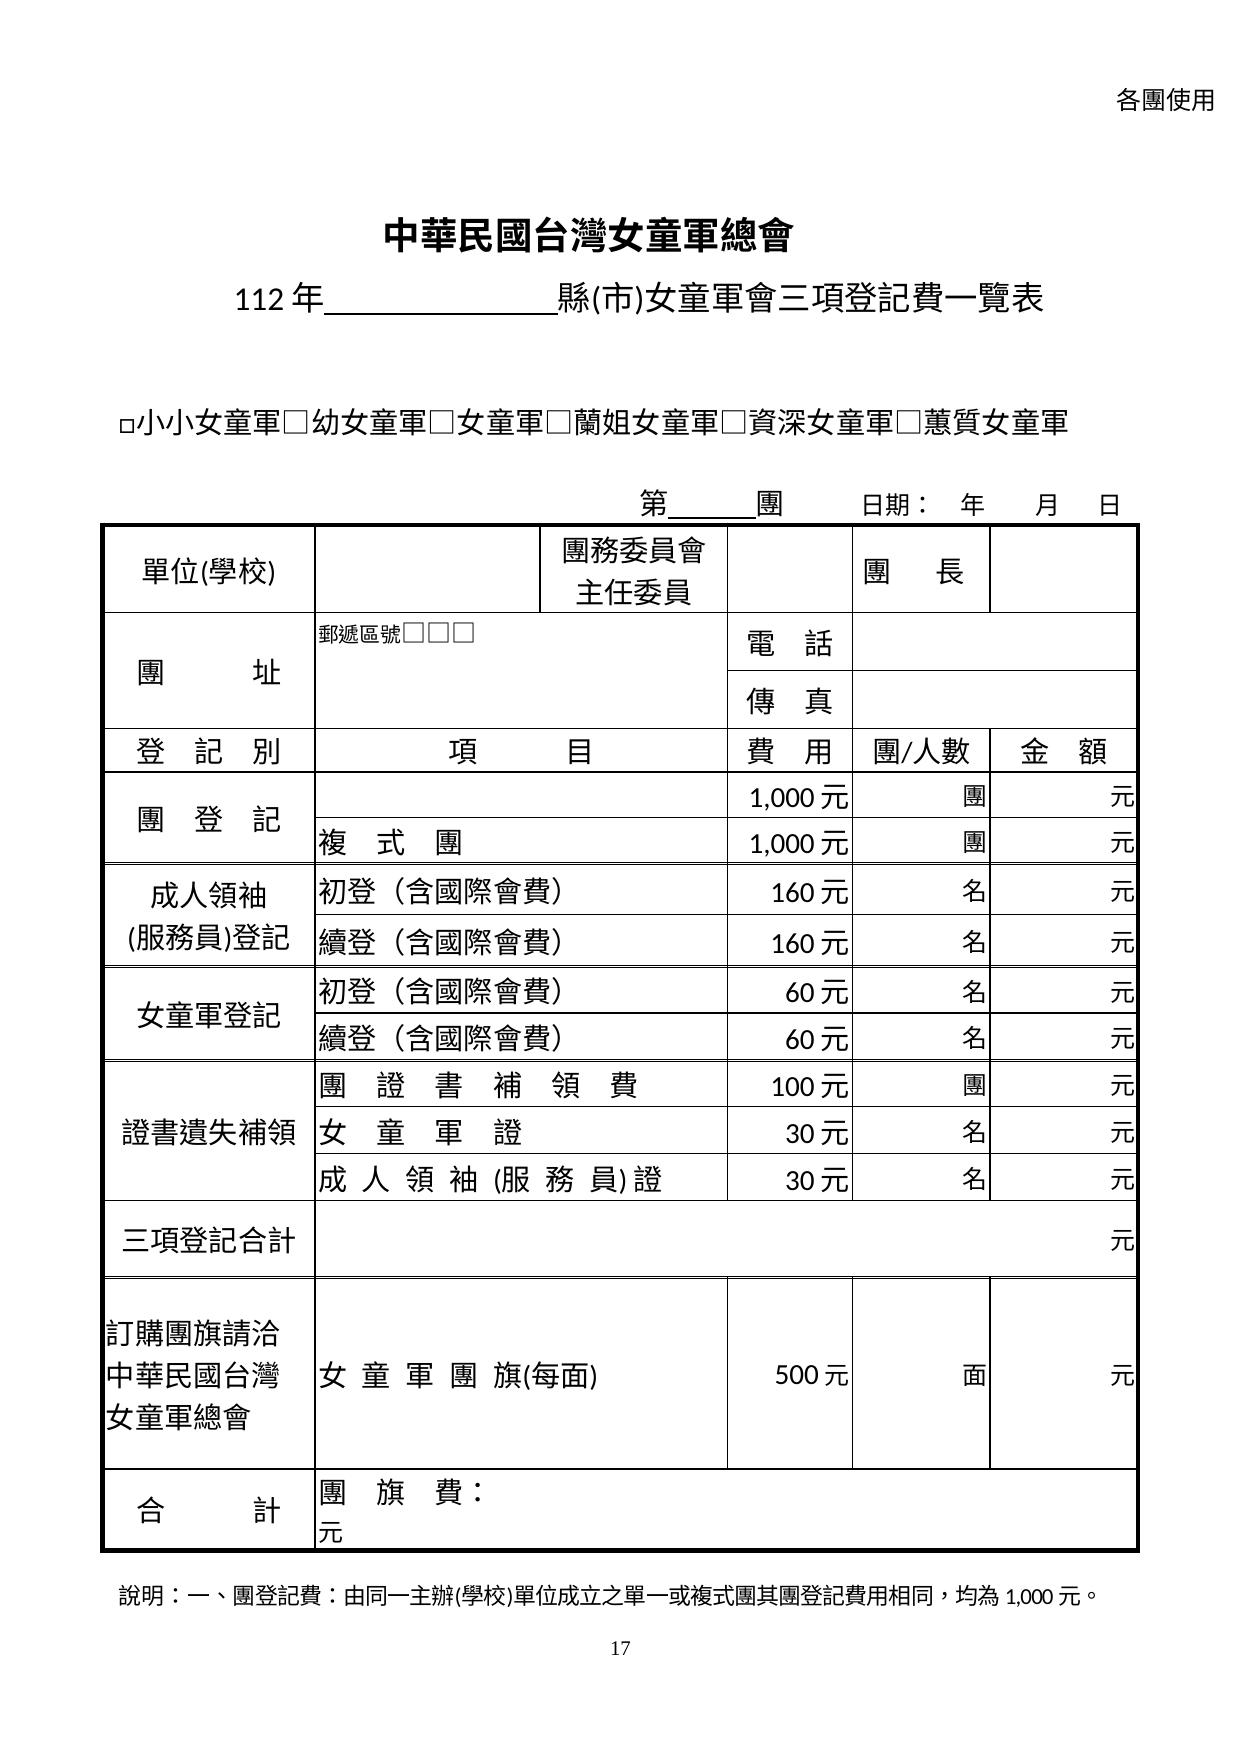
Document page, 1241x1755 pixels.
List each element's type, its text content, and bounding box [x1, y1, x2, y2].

table_cell 複 式 團 [316, 818, 727, 862]
table_cell 初登（含國際會費） [316, 865, 727, 913]
table_cell 項 目 [316, 729, 727, 771]
table_cell 團 證 書 補 領 費 [316, 1062, 727, 1106]
table_header [991, 527, 1136, 612]
table_cell 團 [853, 773, 989, 817]
table_cell 500元 [728, 1279, 852, 1468]
table_header 單位(學校) [105, 527, 314, 612]
table_cell 面 [853, 1279, 989, 1468]
table_header 團 長 [853, 527, 989, 612]
table_cell 三項登記合計 [105, 1201, 314, 1276]
table_cell 元 [991, 1154, 1136, 1199]
table_cell 費 用 [728, 729, 852, 771]
table_cell [853, 613, 1136, 669]
table_cell 初登（含國際會費） [316, 968, 727, 1012]
table_cell 30元 [728, 1107, 852, 1153]
table_header [316, 527, 539, 612]
table_cell 金 額 [991, 729, 1136, 771]
table_header 團務委員會 主任委員 [541, 527, 727, 612]
table_cell 名 [853, 1154, 989, 1199]
table_cell 女 童 軍 團 旗(每面) [316, 1279, 727, 1468]
table_cell [316, 773, 727, 817]
table_cell 60元 [728, 1014, 852, 1059]
table_cell 電 話 [728, 613, 852, 669]
table_cell 名 [853, 968, 989, 1012]
table_cell 女童軍登記 [105, 968, 314, 1059]
table_cell 團 登 記 [105, 773, 314, 862]
table_cell 元 [991, 1014, 1136, 1059]
table_cell 100元 [728, 1062, 852, 1106]
table_cell 名 [853, 915, 989, 965]
table_cell 成人領袖 (服務員)登記 [105, 865, 314, 965]
table_cell 團 [853, 818, 989, 862]
text 中華民國台灣女童軍總會 [56, 191, 1122, 254]
table_cell 團 址 [105, 613, 314, 727]
table_cell 元 [316, 1201, 1136, 1276]
table_cell 合 計 [105, 1470, 314, 1548]
table_cell 160元 [728, 915, 852, 965]
table_cell 元 [991, 1107, 1136, 1153]
table_cell 續登（含國際會費） [316, 1014, 727, 1059]
table_cell 團/人數 [853, 729, 989, 771]
table_cell 證書遺失補領 [105, 1062, 314, 1199]
table_cell [853, 671, 1136, 727]
table_header [728, 527, 852, 612]
table_cell 1,000元 [728, 818, 852, 862]
table_cell 30元 [728, 1154, 852, 1199]
table_cell 郵遞區號□□□ [316, 613, 727, 727]
table_cell 1,000元 [728, 773, 852, 817]
table_cell 60元 [728, 968, 852, 1012]
table_cell 160元 [728, 865, 852, 913]
table_cell 名 [853, 1107, 989, 1153]
table_cell 訂購團旗請洽中華民國台灣女童軍總會 [105, 1279, 314, 1468]
table_cell 元 [991, 915, 1136, 965]
table_cell 續登（含國際會費） [316, 915, 727, 965]
text 各團使用 [1117, 81, 1222, 117]
table_cell 元 [991, 968, 1136, 1012]
text 說明：一、團登記費：由同一主辦(學校)單位成立之單一或複式團其團登記費用相同，均為1,000元。 [118, 1553, 1122, 1616]
table_cell 團 [853, 1062, 989, 1106]
text □小小女童軍□幼女童軍□女童軍□蘭姐女童軍□資深女童軍□蕙質女童軍 [118, 379, 1122, 441]
table_cell 名 [853, 1014, 989, 1059]
table_cell 元 [991, 1062, 1136, 1106]
text 112年 縣(市)女童軍會三項登記費一覽表 [155, 254, 1122, 316]
table_cell 登 記 別 [105, 729, 314, 771]
table_cell 成 人 領 袖 (服 務 員) 證 [316, 1154, 727, 1199]
table_cell 團 旗 費： 元 [316, 1470, 1136, 1548]
table_cell 女 童 軍 證 [316, 1107, 727, 1153]
table_cell 傳 真 [728, 671, 852, 727]
text [1102, 73, 1237, 126]
table_cell 元 [991, 865, 1136, 913]
text 第 團 日期： 年 月 日 [68, 460, 1122, 522]
table_cell 元 [991, 818, 1136, 862]
table_cell 名 [853, 865, 989, 913]
table_cell 元 [991, 1279, 1136, 1468]
table_cell 元 [991, 773, 1136, 817]
